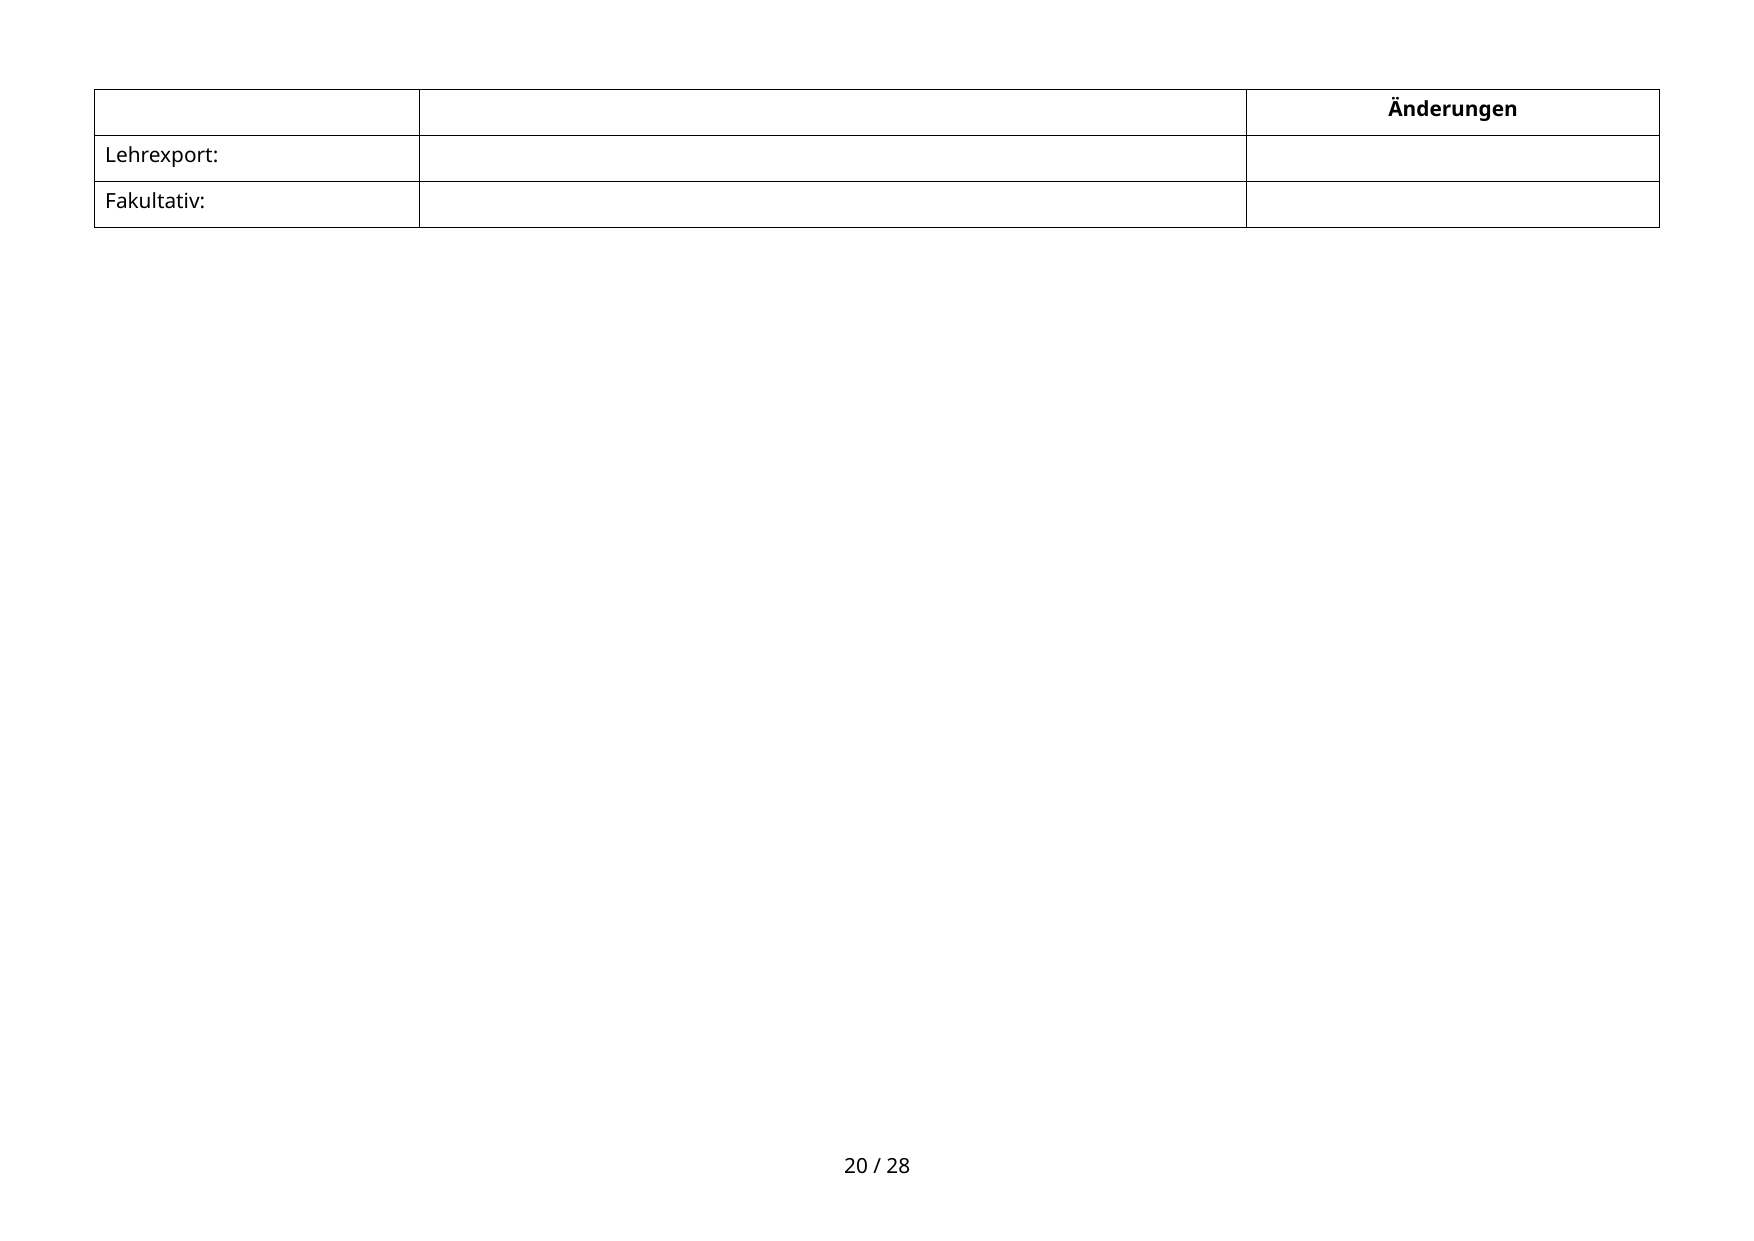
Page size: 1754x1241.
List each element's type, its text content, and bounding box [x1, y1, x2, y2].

table_cell [420, 182, 1246, 227]
table_cell [1247, 182, 1659, 227]
table_header [95, 90, 419, 134]
table_cell [420, 136, 1246, 181]
table_header Änderungen [1247, 90, 1659, 134]
table_cell [1247, 136, 1659, 181]
table_cell Fakultativ: [95, 182, 419, 227]
table_cell Lehrexport: [95, 136, 419, 181]
table_header [420, 90, 1246, 134]
